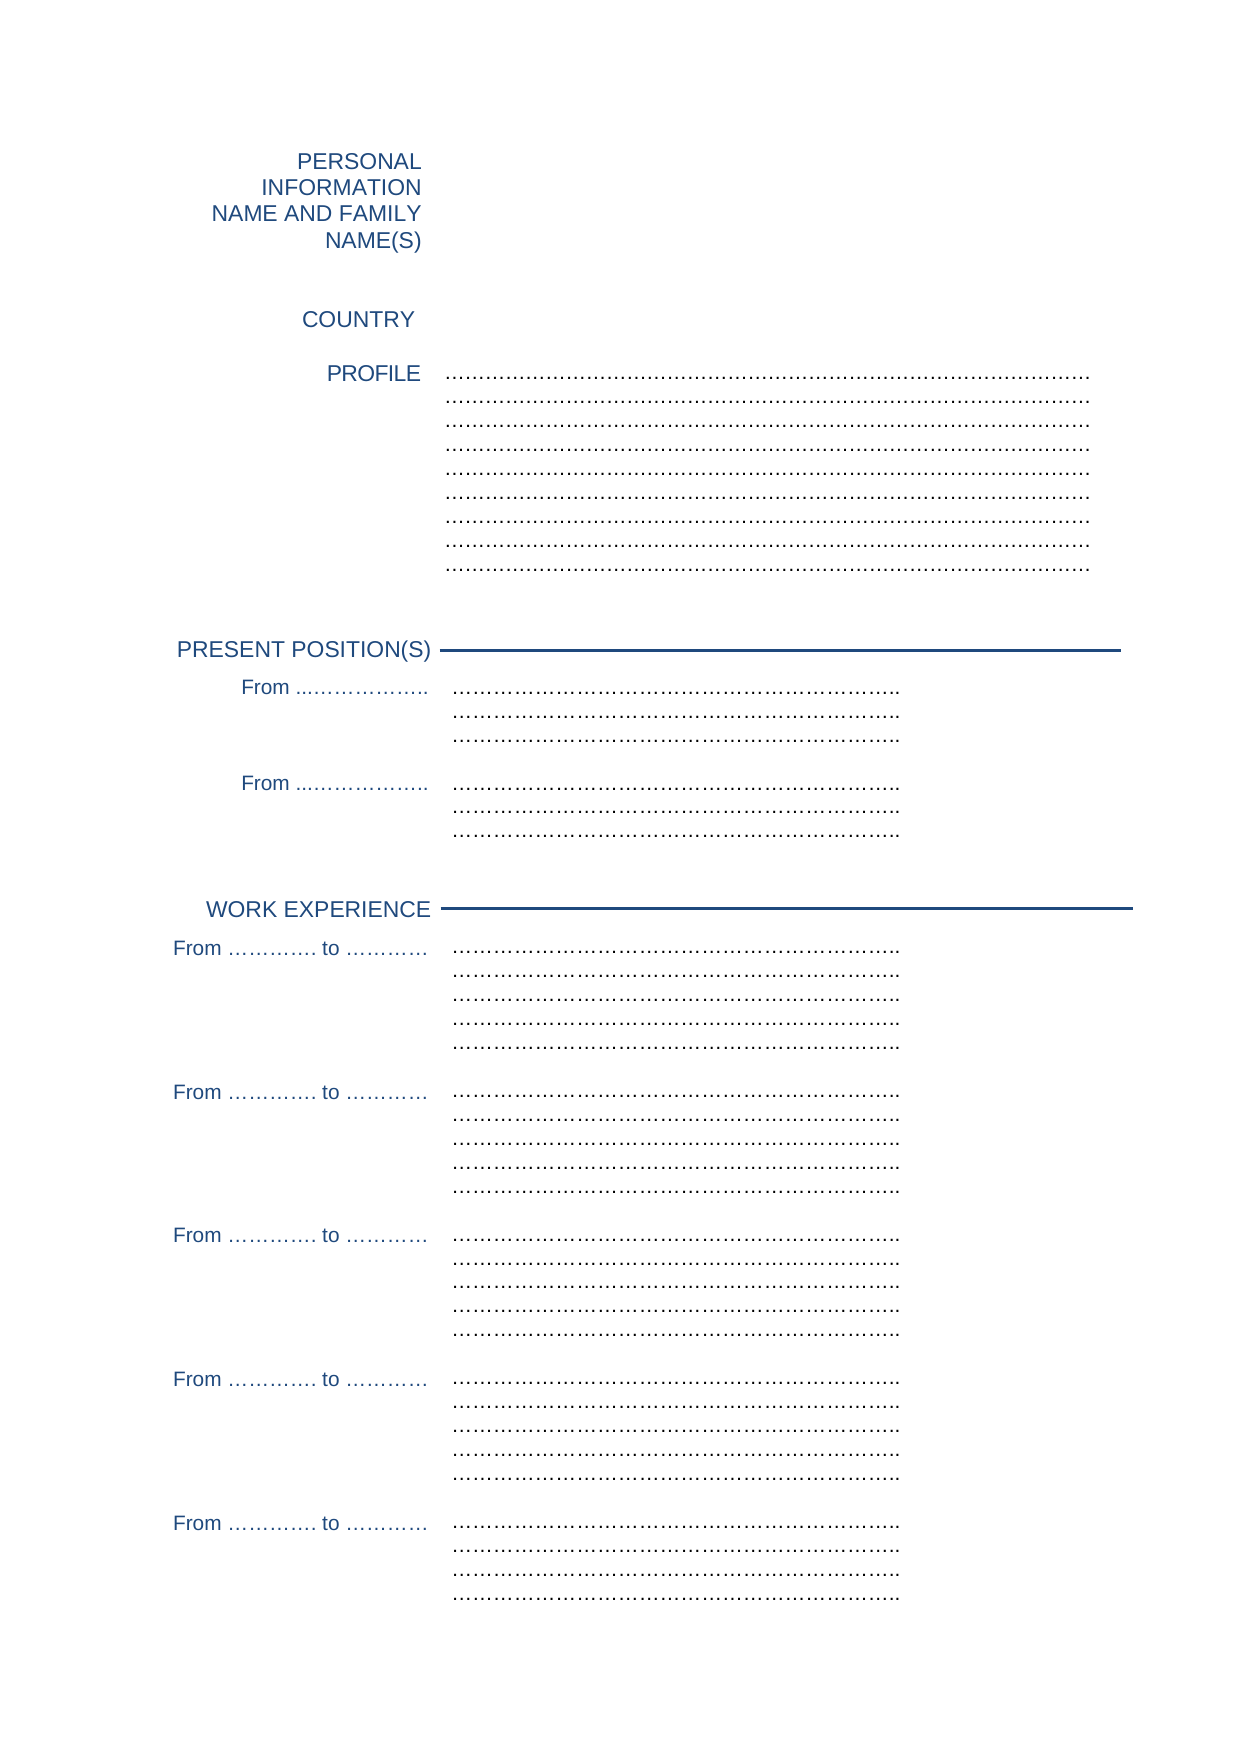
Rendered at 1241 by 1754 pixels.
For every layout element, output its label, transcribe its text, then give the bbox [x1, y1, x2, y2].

table_cell [433, 200, 1122, 253]
table_header [433, 148, 1122, 200]
table_header ……………………………………………………….. ……………………………………………………….. ……………………………………………………….. [440, 675, 1122, 770]
table_cell ……………………………………………………….. ……………………………………………………….. ……………………………………………………….. ……………………………………………………….. ……………………………………………………….. [440, 1365, 1122, 1509]
table_cell From ...…………….. [118, 770, 440, 866]
table_cell NAME AND FAMILY NAME(S) [118, 200, 433, 253]
table_header From ...…………….. [118, 675, 440, 770]
table_header ……………………………………………………….. ……………………………………………………….. ……………………………………………………….. ……………………………………………………….. ……………………………………………………….. [440, 934, 1122, 1078]
text PRESENT POSITION(S) [118, 636, 1122, 663]
table_cell ……………………………………………………….. ……………………………………………………….. ……………………………………………………….. ……………………………………………………….. [440, 1509, 1122, 1629]
text WORK EXPERIENCE [118, 896, 1122, 922]
table_cell ……………………………………………………….. ……………………………………………………….. ……………………………………………………….. ……………………………………………………….. ……………………………………………………….. [440, 1221, 1122, 1365]
table_header Personal information [118, 148, 433, 200]
table_cell profile [118, 360, 433, 607]
table_cell …………………………………………………………………………………… …………………………………………………………………………………… …………………………………………………………………………………… …………………………………………………………………………………… …………………………………………………………………………………… …………………………………………………………………………………… …………………………………………………………………………………… …………………………………………………………………………………… …………………………………………………………………………………… [433, 360, 1122, 607]
table_cell From …………. to ………… [118, 1509, 440, 1629]
table_cell [433, 306, 1122, 334]
table_header From …………. to ………… [118, 934, 440, 1078]
table_cell From …………. to ………… [118, 1365, 440, 1509]
table_cell [118, 279, 433, 306]
table_cell ……………………………………………………….. ……………………………………………………….. ……………………………………………………….. ……………………………………………………….. ……………………………………………………….. [440, 1078, 1122, 1221]
table_cell [433, 253, 1122, 279]
table_cell ……………………………………………………….. ……………………………………………………….. ……………………………………………………….. [440, 770, 1122, 866]
table_cell From …………. to ………… [118, 1221, 440, 1365]
table_cell [433, 279, 1122, 306]
table_cell [433, 334, 1122, 360]
table_cell [118, 334, 433, 360]
table_cell From …………. to ………… [118, 1078, 440, 1221]
table_cell [118, 253, 433, 279]
table_cell COUNTRY [118, 306, 433, 334]
